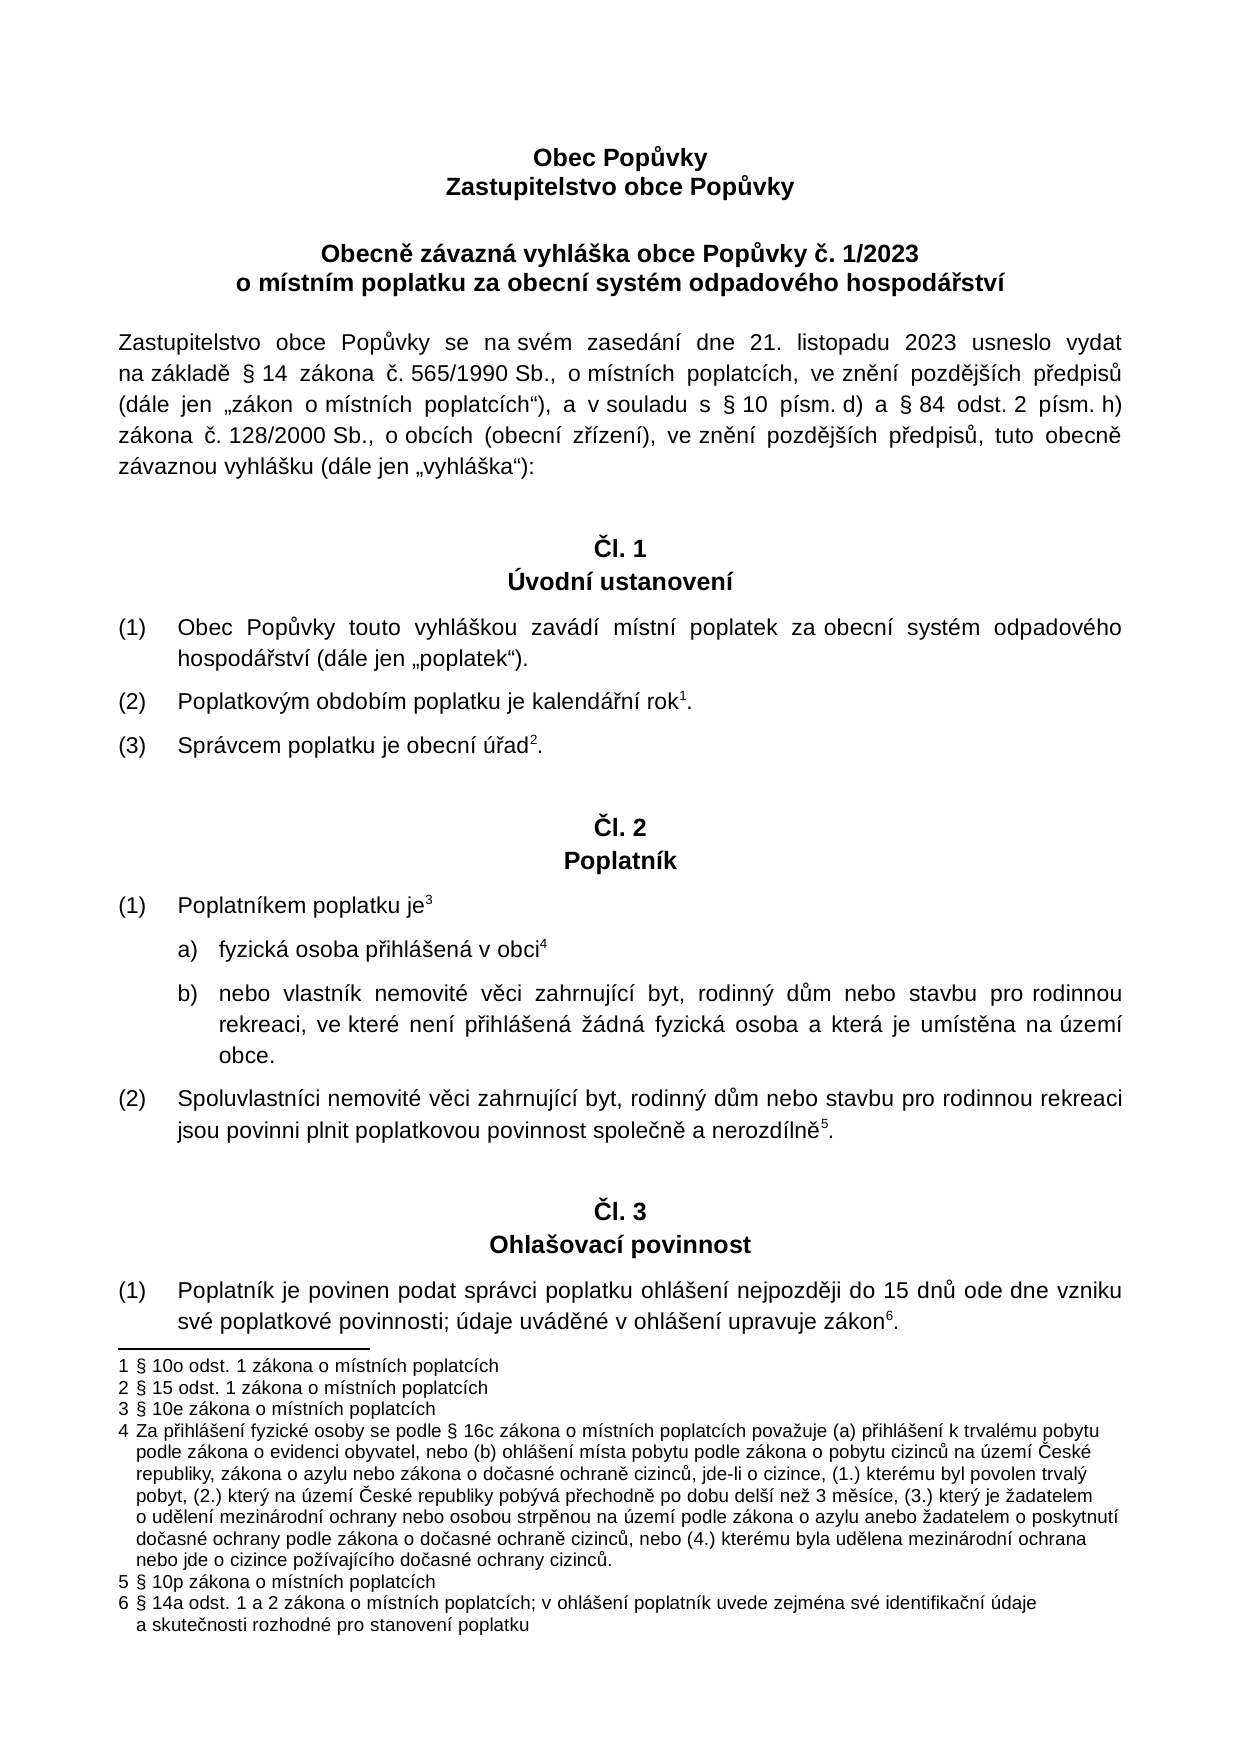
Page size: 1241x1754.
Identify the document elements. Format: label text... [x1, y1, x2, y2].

subtitle Čl. 2 Poplatník [118, 812, 1122, 875]
list Poplatkovým obdobím poplatku je kalendářní rok. [118, 688, 1122, 715]
list § 10o odst. 1 zákona o místních poplatcích [118, 1355, 1122, 1377]
list Obec Popůvky touto vyhláškou zavádí místní poplatek za obecní systém odpadového hospodářství (dále jen „poplatek“). [118, 613, 1122, 671]
list § 15 odst. 1 zákona o místních poplatcích [118, 1377, 1122, 1398]
list § 14a odst. 1 a 2 zákona o místních poplatcích; v ohlášení poplatník uvede zejména své identifikační údaje a skutečnosti rozhodné pro stanovení poplatku [118, 1592, 1122, 1635]
list § 10e zákona o místních poplatcích [118, 1398, 1122, 1420]
list Poplatník je povinen podat správci poplatku ohlášení nejpozději do 15 dnů ode dne vzniku své poplatkové povinnosti; údaje uváděné v ohlášení upravuje zákon. [118, 1276, 1122, 1334]
list Správcem poplatku je obecní úřad. [118, 731, 1122, 758]
text Zastupitelstvo obce Popůvky se na svém zasedání dne 21. listopadu 2023 usneslo vydat na základě § 14 zákona č. 565/1990 Sb., o místních poplatcích, ve znění pozdějších předpisů (dále jen „zákon o místních poplatcích“), a v souladu s § 10 písm. d) a § 84 odst. 2 písm. h) zákona č. 128/2000 Sb., o obcích (obecní zřízení), ve znění pozdějších předpisů, tuto obecně závaznou vyhlášku (dále jen „vyhláška“): [118, 328, 1122, 479]
list Poplatníkem poplatku je [118, 892, 1122, 919]
list Spoluvlastníci nemovité věci zahrnující byt, rodinný dům nebo stavbu pro rodinnou rekreaci jsou povinni plnit poplatkovou povinnost společně a nerozdílně. [118, 1085, 1122, 1143]
list Za přihlášení fyzické osoby se podle § 16c zákona o místních poplatcích považuje (a) přihlášení k trvalému pobytu podle zákona o evidenci obyvatel, nebo (b) ohlášení místa pobytu podle zákona o pobytu cizinců na území České republiky, zákona o azylu nebo zákona o dočasné ochraně cizinců, jde-li o cizince, (1.) kterému byl povolen trvalý pobyt, (2.) který na území České republiky pobývá přechodně po dobu delší než 3 měsíce, (3.) který je žadatelem o udělení mezinárodní ochrany nebo osobou strpěnou na území podle zákona o azylu anebo žadatelem o poskytnutí dočasné ochrany podle zákona o dočasné ochraně cizinců, nebo (4.) kterému byla udělena mezinárodní ochrana nebo jde o cizince požívajícího dočasné ochrany cizinců. [118, 1420, 1122, 1571]
subtitle Obecně závazná vyhláška obce Popůvky č. 1/2023 o místním poplatku za obecní systém odpadového hospodářství [118, 238, 1122, 297]
subtitle Čl. 1 Úvodní ustanovení [118, 534, 1122, 596]
list § 10p zákona o místních poplatcích [118, 1571, 1122, 1592]
list nebo vlastník nemovité věci zahrnující byt, rodinný dům nebo stavbu pro rodinnou rekreaci, ve které není přihlášená žádná fyzická osoba a která je umístěna na území obce. [177, 979, 1122, 1068]
subtitle Čl. 3 Ohlašovací povinnost [118, 1197, 1122, 1259]
list fyzická osoba přihlášená v obci [177, 935, 1122, 962]
title Obec Popůvky Zastupitelstvo obce Popůvky [118, 143, 1122, 201]
